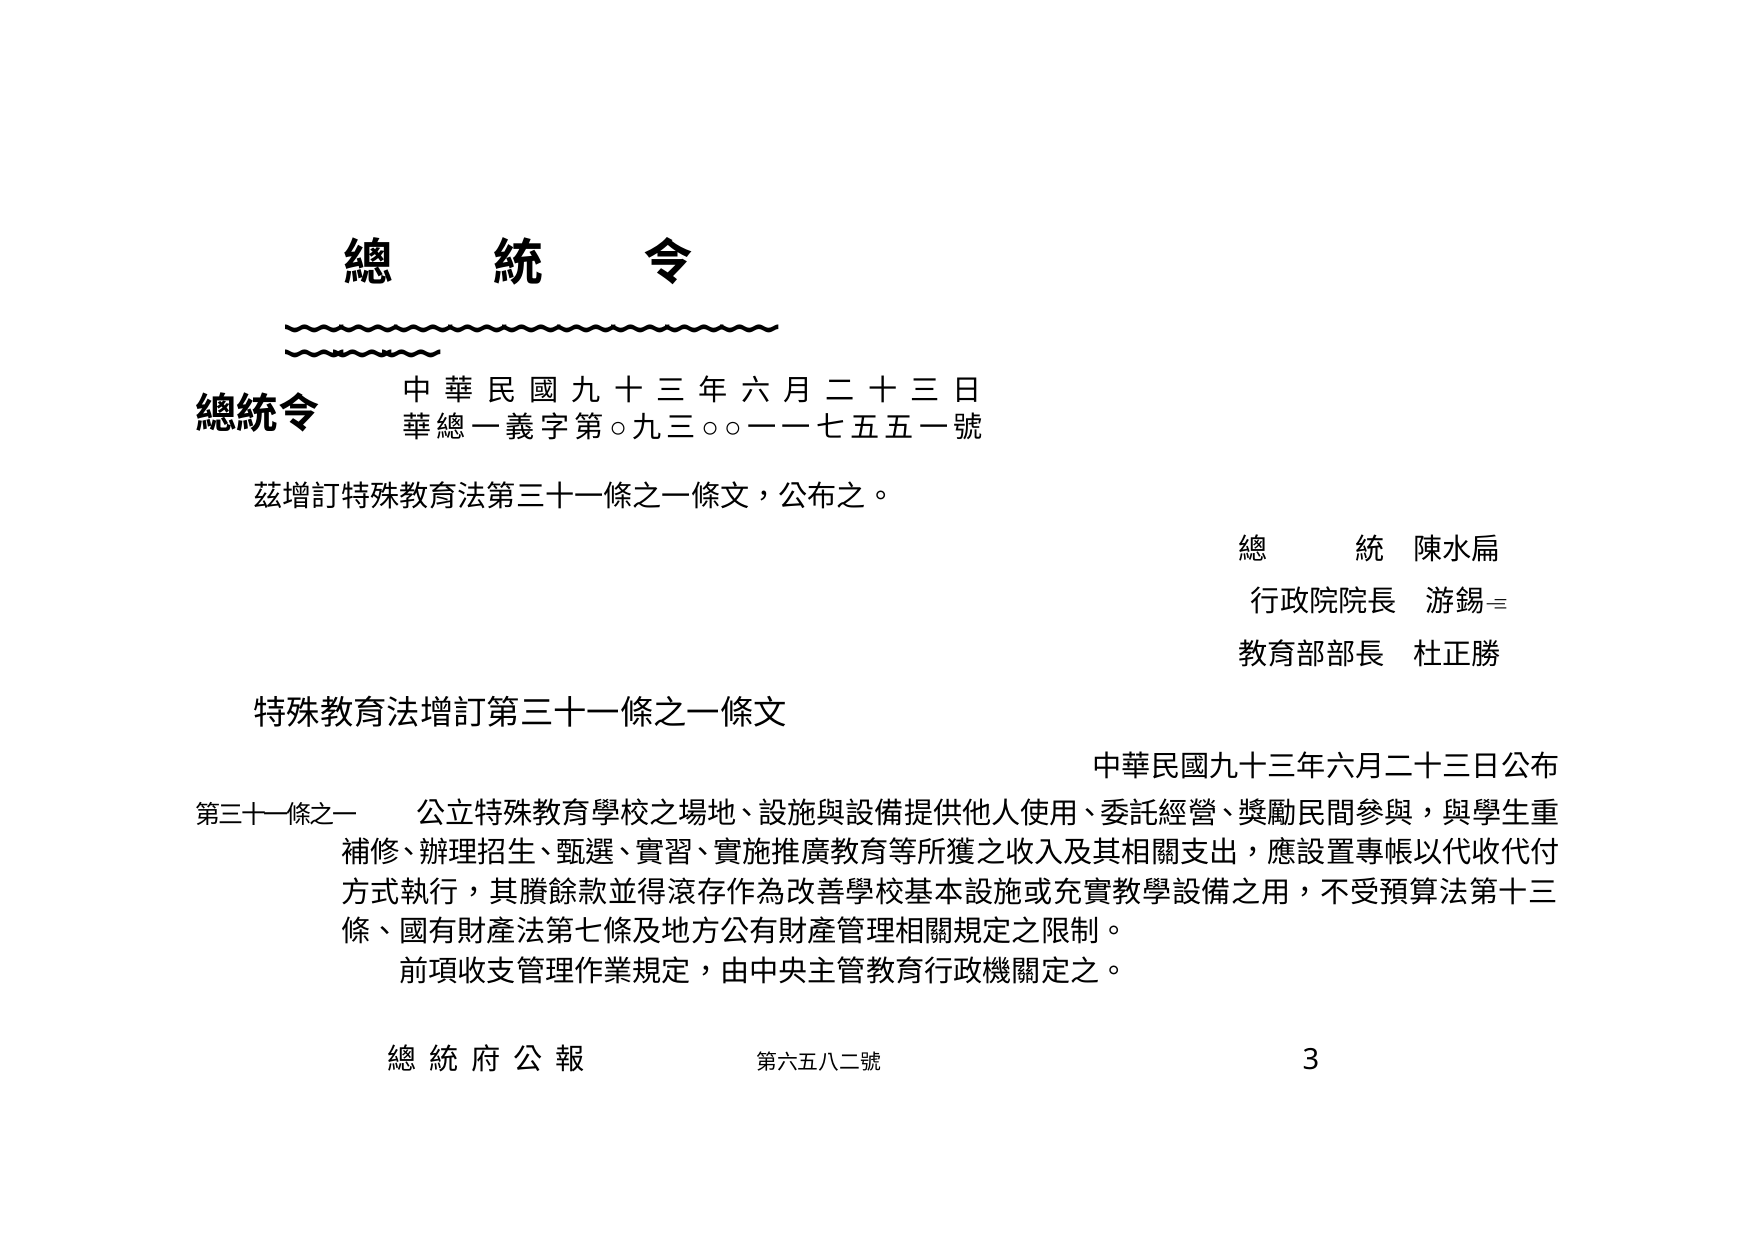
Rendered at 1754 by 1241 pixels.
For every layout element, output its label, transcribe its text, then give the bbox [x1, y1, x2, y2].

text 總 統 陳水扁 [195, 529, 1501, 567]
table_cell [782, 305, 986, 370]
text 特殊教育法增訂第三十一條之一條文 [253, 691, 1559, 732]
table_cell [192, 222, 282, 305]
text 前項收支管理作業規定，由中央主管教育行政機關定之。 [341, 950, 1559, 989]
text 行政院院長 游錫 [195, 582, 1501, 619]
table_cell 總統令 [192, 370, 399, 476]
text 中華民國九十三年六月二十三日公布 [195, 746, 1559, 784]
table_cell ﹏﹏﹏﹏﹏﹏﹏﹏﹏﹏﹏﹏ [282, 305, 782, 370]
table_cell 總 統 令 [282, 222, 782, 305]
table_cell 中華民國九十三年六月二十三日 華總一義字第○九三○○一一七五五一號 [399, 370, 986, 476]
text 教育部部長 杜正勝 [195, 634, 1501, 672]
table_cell [782, 222, 986, 305]
table_cell [192, 305, 282, 370]
text 茲增訂特殊教育法第三十一條之一條文，公布之。 [195, 476, 1559, 514]
text 第三十一條之一 公立特殊教育學校之場地、設施與設備提供他人使用、委託經營、獎勵民間參與，與學生重補修、辦理招生、甄選、實習、實施推廣教育等所獲之收入及其相關支出，應設置專帳以代收代付方式執行，其賸餘款並得滾存作為改善學校基本設施或充實教學設備之用，不受預算法第十三條、國有財產法第七條及地方公有財產管理相關規定之限制。 [195, 791, 1559, 950]
